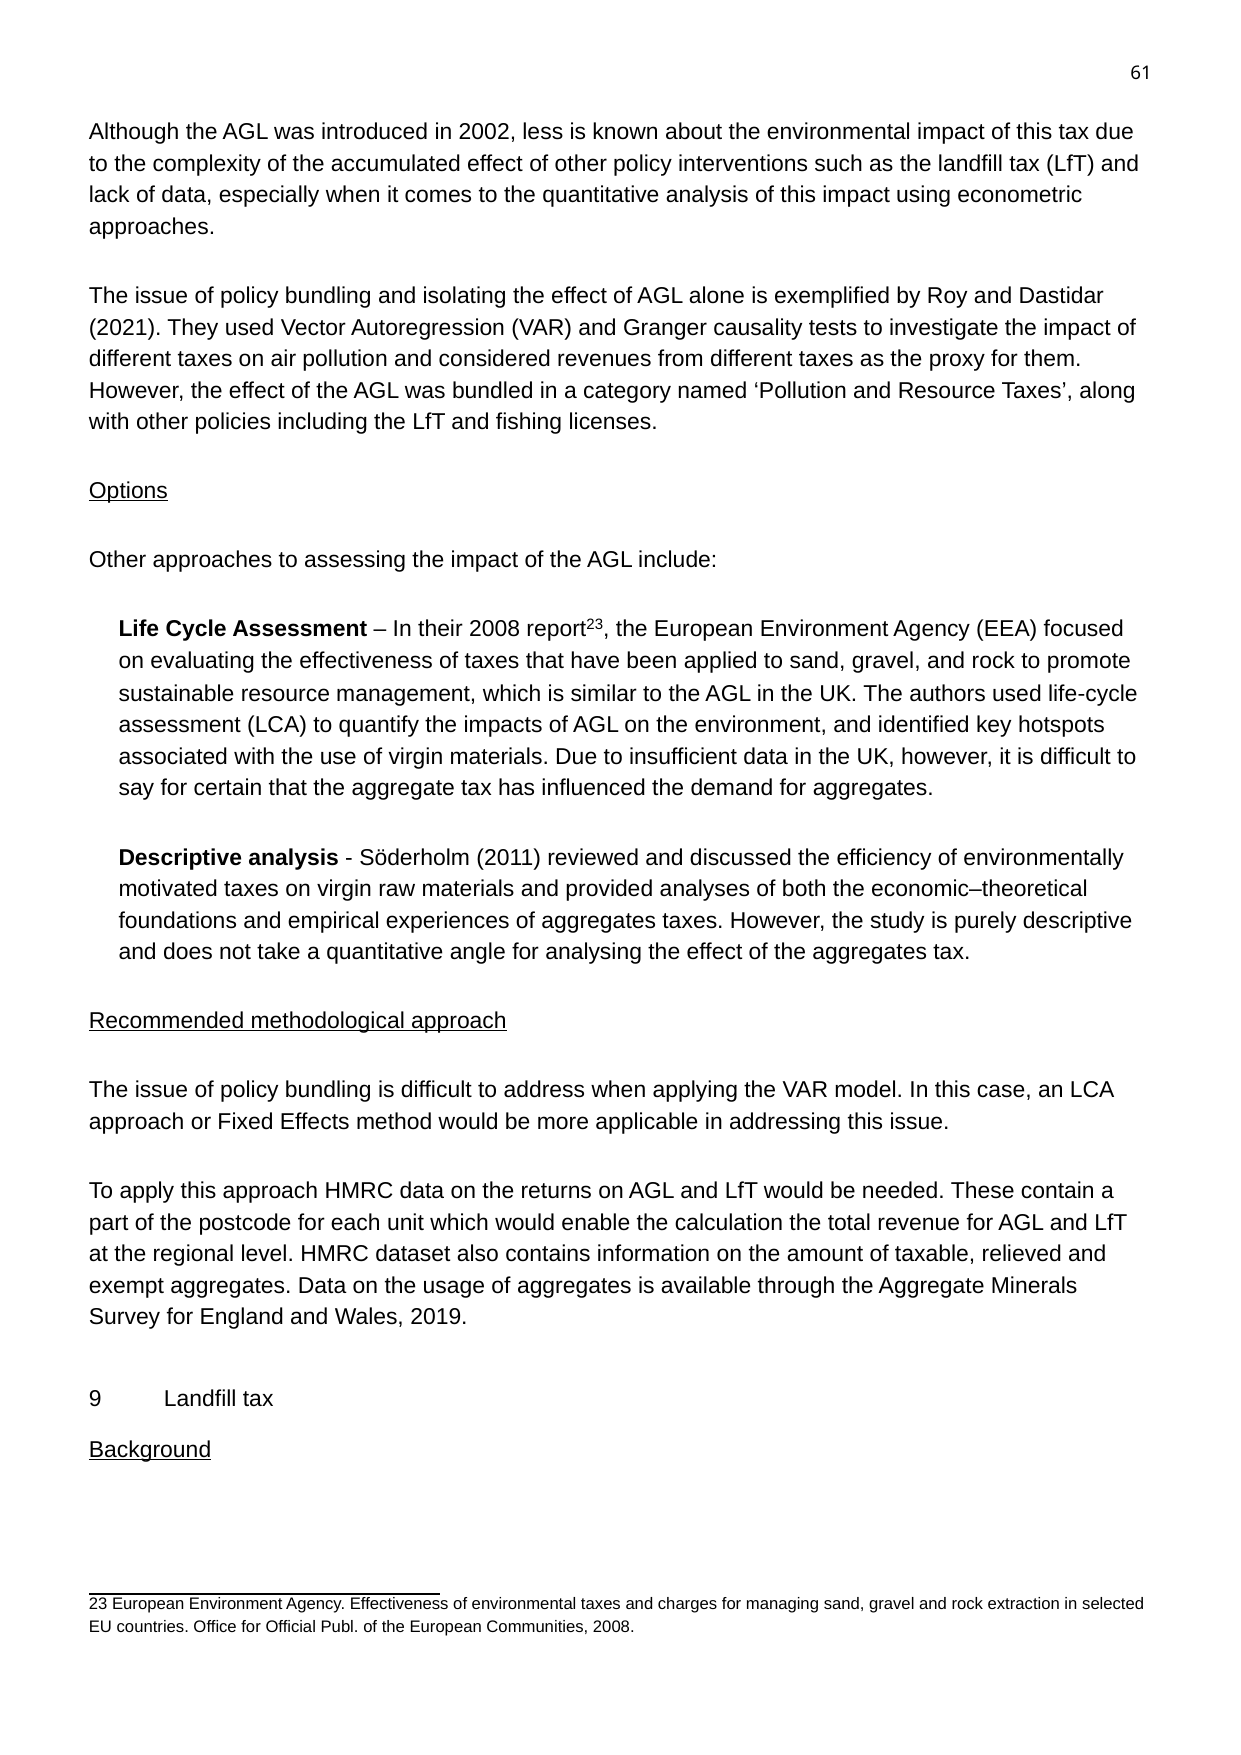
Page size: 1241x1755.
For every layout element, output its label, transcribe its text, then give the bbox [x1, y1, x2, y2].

text European Environment Agency. Effectiveness of environmental taxes and charges for managing sand, gravel and rock extraction in selected EU countries. Office for Official Publ. of the European Communities, 2008. [89, 1594, 1152, 1636]
list Options [89, 477, 1152, 503]
text Other approaches to assessing the impact of the AGL include: [89, 546, 1152, 573]
subtitle Landfill tax [89, 1385, 1152, 1411]
list The issue of policy bundling is difficult to address when applying the VAR model. In this case, an LCA approach or Fixed Effects method would be more applicable in addressing this issue. [89, 1076, 1152, 1134]
text The issue of policy bundling and isolating the effect of AGL alone is exemplified by Roy and Dastidar (2021). They used Vector Autoregression (VAR) and Granger causality tests to investigate the impact of different taxes on air pollution and considered revenues from different taxes as the proxy for them. However, the effect of the AGL was bundled in a category named ‘Pollution and Resource Taxes’, along with other policies including the LfT and fishing licenses. [89, 282, 1152, 434]
list Background [89, 1436, 1152, 1462]
list Life Cycle Assessment – In their 2008 report, the European Environment Agency (EEA) focused on evaluating the effectiveness of taxes that have been applied to sand, gravel, and rock to promote sustainable resource management, which is similar to the AGL in the UK. The authors used life‑cycle assessment (LCA) to quantify the impacts of AGL on the environment, and identified key hotspots associated with the use of virgin materials. Due to insufficient data in the UK, however, it is difficult to say for certain that the aggregate tax has influenced the demand for aggregates. [118, 615, 1152, 801]
list To apply this approach HMRC data on the returns on AGL and LfT would be needed. These contain a part of the postcode for each unit which would enable the calculation the total revenue for AGL and LfT at the regional level. HMRC dataset also contains information on the amount of taxable, relieved and exempt aggregates. Data on the usage of aggregates is available through the Aggregate Minerals Survey for England and Wales, 2019. [89, 1177, 1152, 1329]
list Descriptive analysis - Söderholm (2011) reviewed and discussed the efficiency of environmentally motivated taxes on virgin raw materials and provided analyses of both the economic–theoretical foundations and empirical experiences of aggregates taxes. However, the study is purely descriptive and does not take a quantitative angle for analysing the effect of the aggregates tax. [118, 843, 1152, 964]
text Although the AGL was introduced in 2002, less is known about the environmental impact of this tax due to the complexity of the accumulated effect of other policy interventions such as the landfill tax (LfT) and lack of data, especially when it comes to the quantitative analysis of this impact using econometric approaches. [89, 118, 1152, 239]
list Recommended methodological approach [89, 1007, 1152, 1033]
